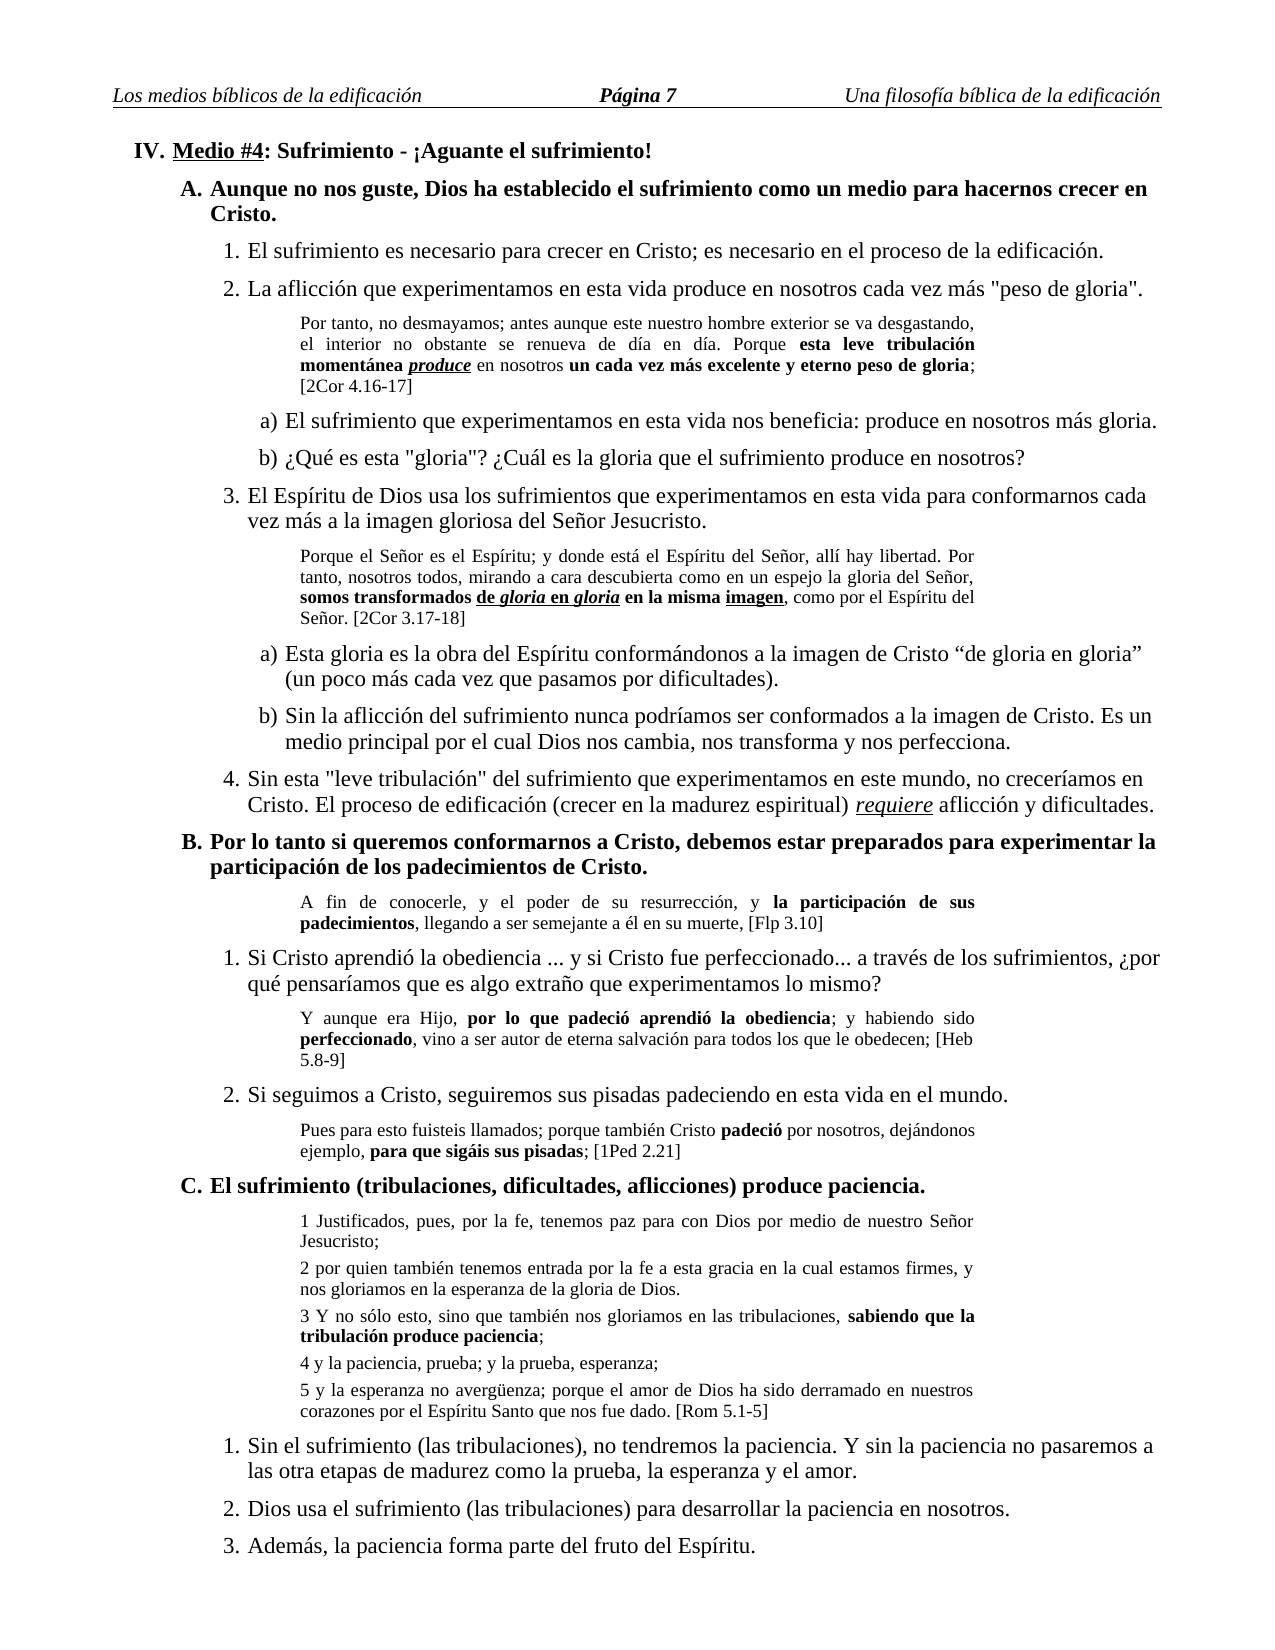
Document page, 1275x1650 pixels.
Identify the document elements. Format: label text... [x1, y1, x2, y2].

list Si seguimos a Cristo, seguiremos sus pisadas padeciendo en esta vida en el mundo. [187, 1082, 1162, 1108]
text 2 por quien también tenemos entrada por la fe a esta gracia en la cual estamos firmes, y nos gloriamos en la esperanza de la gloria de Dios. [300, 1258, 975, 1299]
list Medio #4: Sufrimiento - ¡Aguante el sufrimiento! [112, 138, 1162, 163]
list El Espíritu de Dios usa los sufrimientos que experimentamos en esta vida para conformarnos cada vez más a la imagen gloriosa del Señor Jesucristo. [187, 483, 1162, 534]
text Porque el Señor es el Espíritu; y donde está el Espíritu del Señor, allí hay libertad. Por tanto, nosotros todos, mirando a cara descubierta como en un espejo la gloria del Señor, somos transformados de gloria en gloria en la misma imagen, como por el Espíritu del Señor. [2Cor 3.17-18] [300, 546, 975, 628]
text 4 y la paciencia, prueba; y la prueba, esperanza; [300, 1353, 975, 1374]
list Esta gloria es la obra del Espíritu conformándonos a la imagen de Cristo “de gloria en gloria” (un poco más cada vez que pasamos por dificultades). [225, 641, 1162, 691]
list El sufrimiento (tribulaciones, dificultades, aflicciones) produce paciencia. [150, 1173, 1162, 1198]
list Sin la aflicción del sufrimiento nunca podríamos ser conformados a la imagen de Cristo. Es un medio principal por el cual Dios nos cambia, nos transforma y nos perfecciona. [225, 703, 1162, 754]
list Además, la paciencia forma parte del fruto del Espíritu. [187, 1533, 1162, 1559]
text Pues para esto fuisteis llamados; porque también Cristo padeció por nosotros, dejándonos ejemplo, para que sigáis sus pisadas; [1Ped 2.21] [300, 1119, 975, 1161]
list Por lo tanto si queremos conformarnos a Cristo, debemos estar preparados para experimentar la participación de los padecimientos de Cristo. [150, 829, 1162, 880]
list Dios usa el sufrimiento (las tribulaciones) para desarrollar la paciencia en nosotros. [187, 1496, 1162, 1521]
list La aflicción que experimentamos en esta vida produce en nosotros cada vez más "peso de gloria". [187, 276, 1162, 301]
text A fin de conocerle, y el poder de su resurrección, y la participación de sus padecimientos, llegando a ser semejante a él en su muerte, [Flp 3.10] [300, 892, 975, 933]
list Sin esta "leve tribulación" del sufrimiento que experimentamos en este mundo, no creceríamos en Cristo. El proceso de edificación (crecer en la madurez espiritual) requiere aflicción y dificultades. [187, 766, 1162, 817]
text Por tanto, no desmayamos; antes aunque este nuestro hombre exterior se va desgastando, el interior no obstante se renueva de día en día. Porque esta leve tribulación momentánea produce en nosotros un cada vez más excelente y eterno peso de gloria; [2Cor 4.16-17] [300, 313, 975, 396]
text 3 Y no sólo esto, sino que también nos gloriamos en las tribulaciones, sabiendo que la tribulación produce paciencia; [300, 1305, 975, 1347]
text Y aunque era Hijo, por lo que padeció aprendió la obediencia; y habiendo sido perfeccionado, vino a ser autor de eterna salvación para todos los que le obedecen; [Heb 5.8-9] [300, 1008, 975, 1070]
list Aunque no nos guste, Dios ha establecido el sufrimiento como un medio para hacernos crecer en Cristo. [150, 176, 1162, 226]
list El sufrimiento que experimentamos en esta vida nos beneficia: produce en nosotros más gloria. [225, 408, 1162, 433]
list El sufrimiento es necesario para crecer en Cristo; es necesario en el proceso de la edificación. [187, 238, 1162, 264]
text 5 y la esperanza no avergüenza; porque el amor de Dios ha sido derramado en nuestros corazones por el Espíritu Santo que nos fue dado. [Rom 5.1-5] [300, 1380, 975, 1421]
list ¿Qué es esta "gloria"? ¿Cuál es la gloria que el sufrimiento produce en nosotros? [225, 445, 1162, 471]
text 1 Justificados, pues, por la fe, tenemos paz para con Dios por medio de nuestro Señor Jesucristo; [300, 1210, 975, 1252]
list Si Cristo aprendió la obediencia ... y si Cristo fue perfeccionado... a través de los sufrimientos, ¿por qué pensaríamos que es algo extraño que experimentamos lo mismo? [187, 945, 1162, 996]
list Sin el sufrimiento (las tribulaciones), no tendremos la paciencia. Y sin la paciencia no pasaremos a las otra etapas de madurez como la prueba, la esperanza y el amor. [187, 1433, 1162, 1484]
